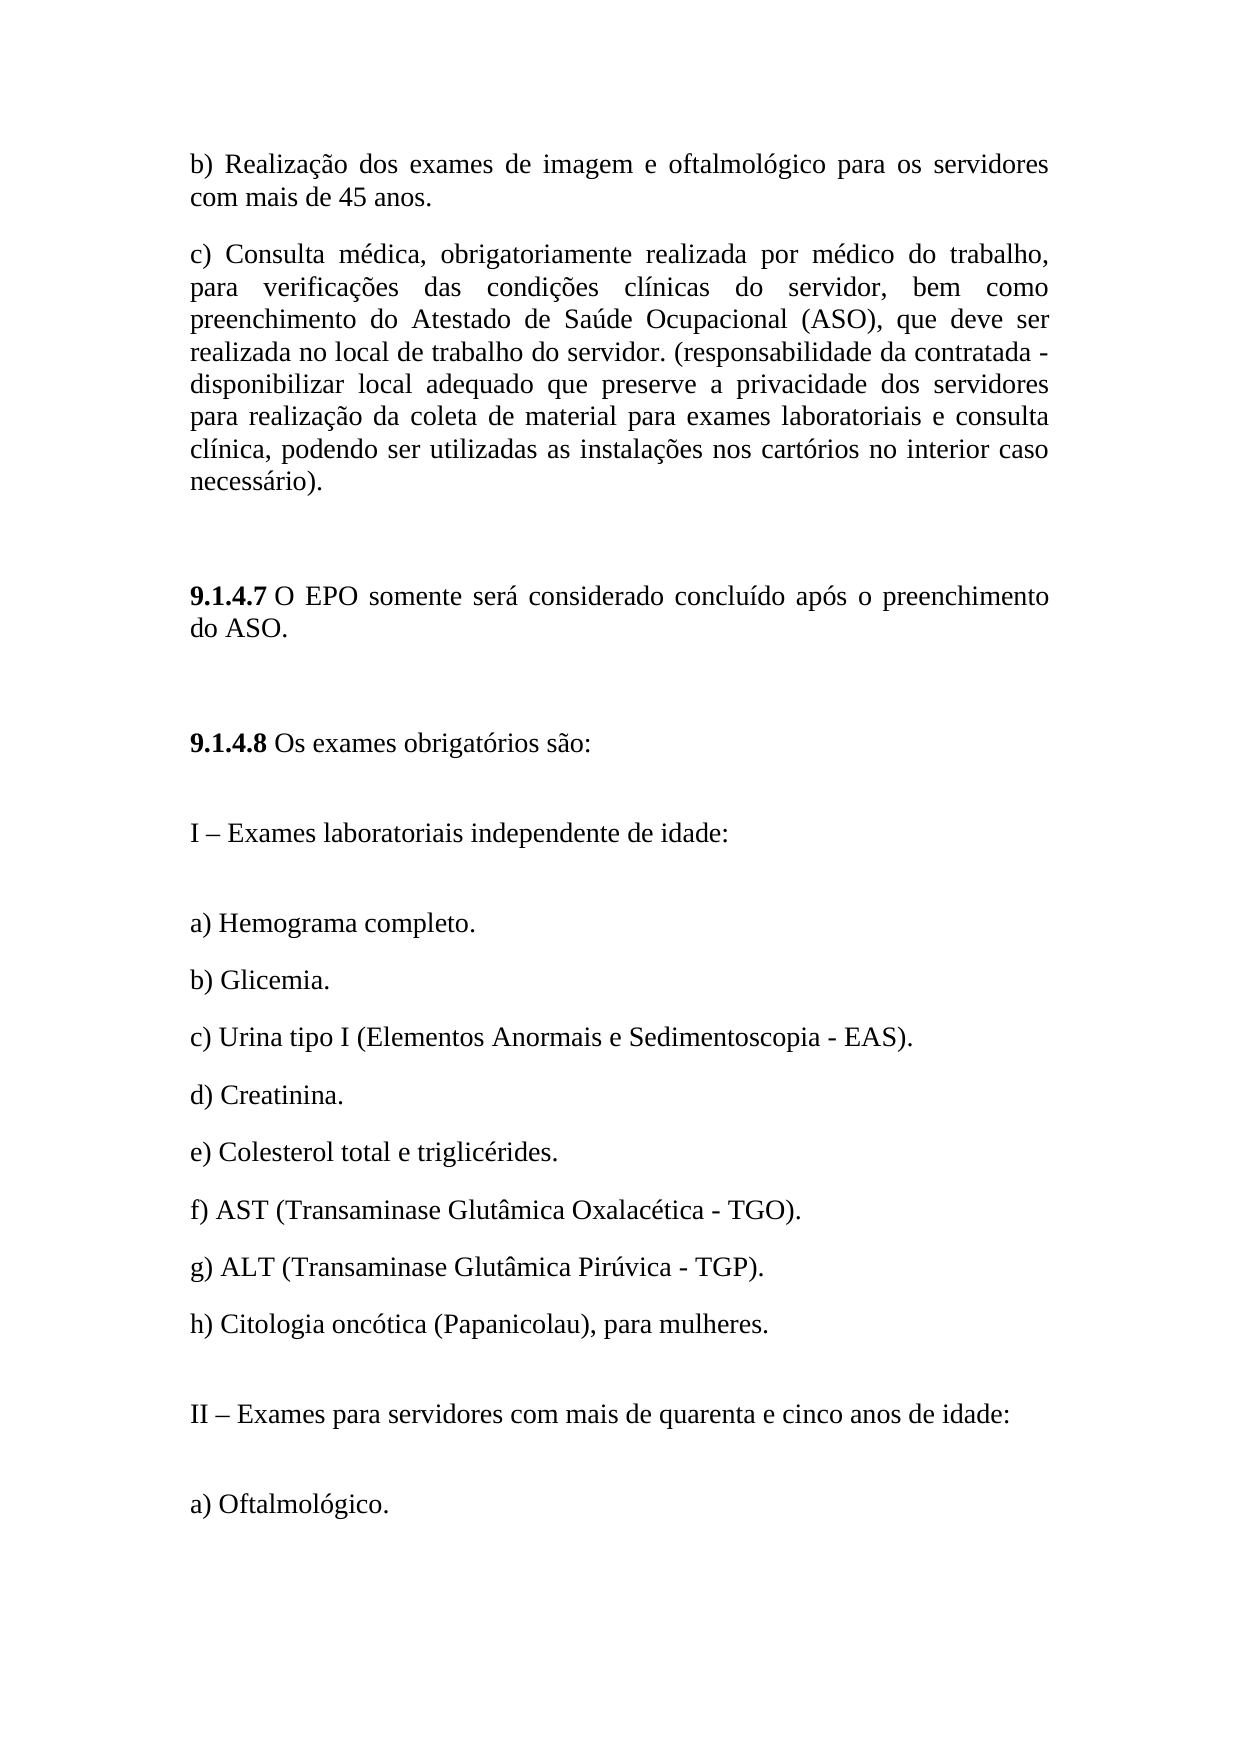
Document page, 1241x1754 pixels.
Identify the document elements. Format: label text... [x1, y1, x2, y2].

text 9.1.4.7 O EPO somente será considerado concluído após o preenchimento do ASO. [190, 579, 1051, 644]
text I – Exames laboratoriais independente de idade: [190, 783, 1051, 848]
text b) Glicemia. [190, 963, 1051, 996]
text c) Consulta médica, obrigatoriamente realizada por médico do trabalho, para verificações das condições clínicas do servidor, bem como preenchimento do Atestado de Saúde Ocupacional (ASO), que deve ser realizada no local de trabalho do servidor. (responsabilidade da contratada - disponibilizar local adequado que preserve a privacidade dos servidores para realização da coleta de material para exames laboratoriais e consulta clínica, podendo ser utilizadas as instalações nos cartórios no interior caso necessário). [190, 237, 1051, 497]
text f) AST (Transaminase Glutâmica Oxalacética - TGO). [190, 1193, 1051, 1225]
text h) Citologia oncótica (Papanicolau), para mulheres. [190, 1307, 1051, 1340]
text b) Realização dos exames de imagem e oftalmológico para os servidores com mais de 45 anos. [190, 148, 1051, 212]
text c) Urina tipo I (Elementos Anormais e Sedimentoscopia - EAS). [190, 1021, 1051, 1053]
text II – Exames para servidores com mais de quarenta e cinco anos de idade: [190, 1365, 1051, 1430]
text a) Hemograma completo. [190, 873, 1051, 938]
text e) Colesterol total e triglicérides. [190, 1135, 1051, 1168]
text d) Creatinina. [190, 1078, 1051, 1110]
text a) Oftalmológico. [190, 1455, 1051, 1519]
text g) ALT (Transaminase Glutâmica Pirúvica - TGP). [190, 1250, 1051, 1282]
text 9.1.4.8 Os exames obrigatórios são: [190, 726, 1051, 758]
